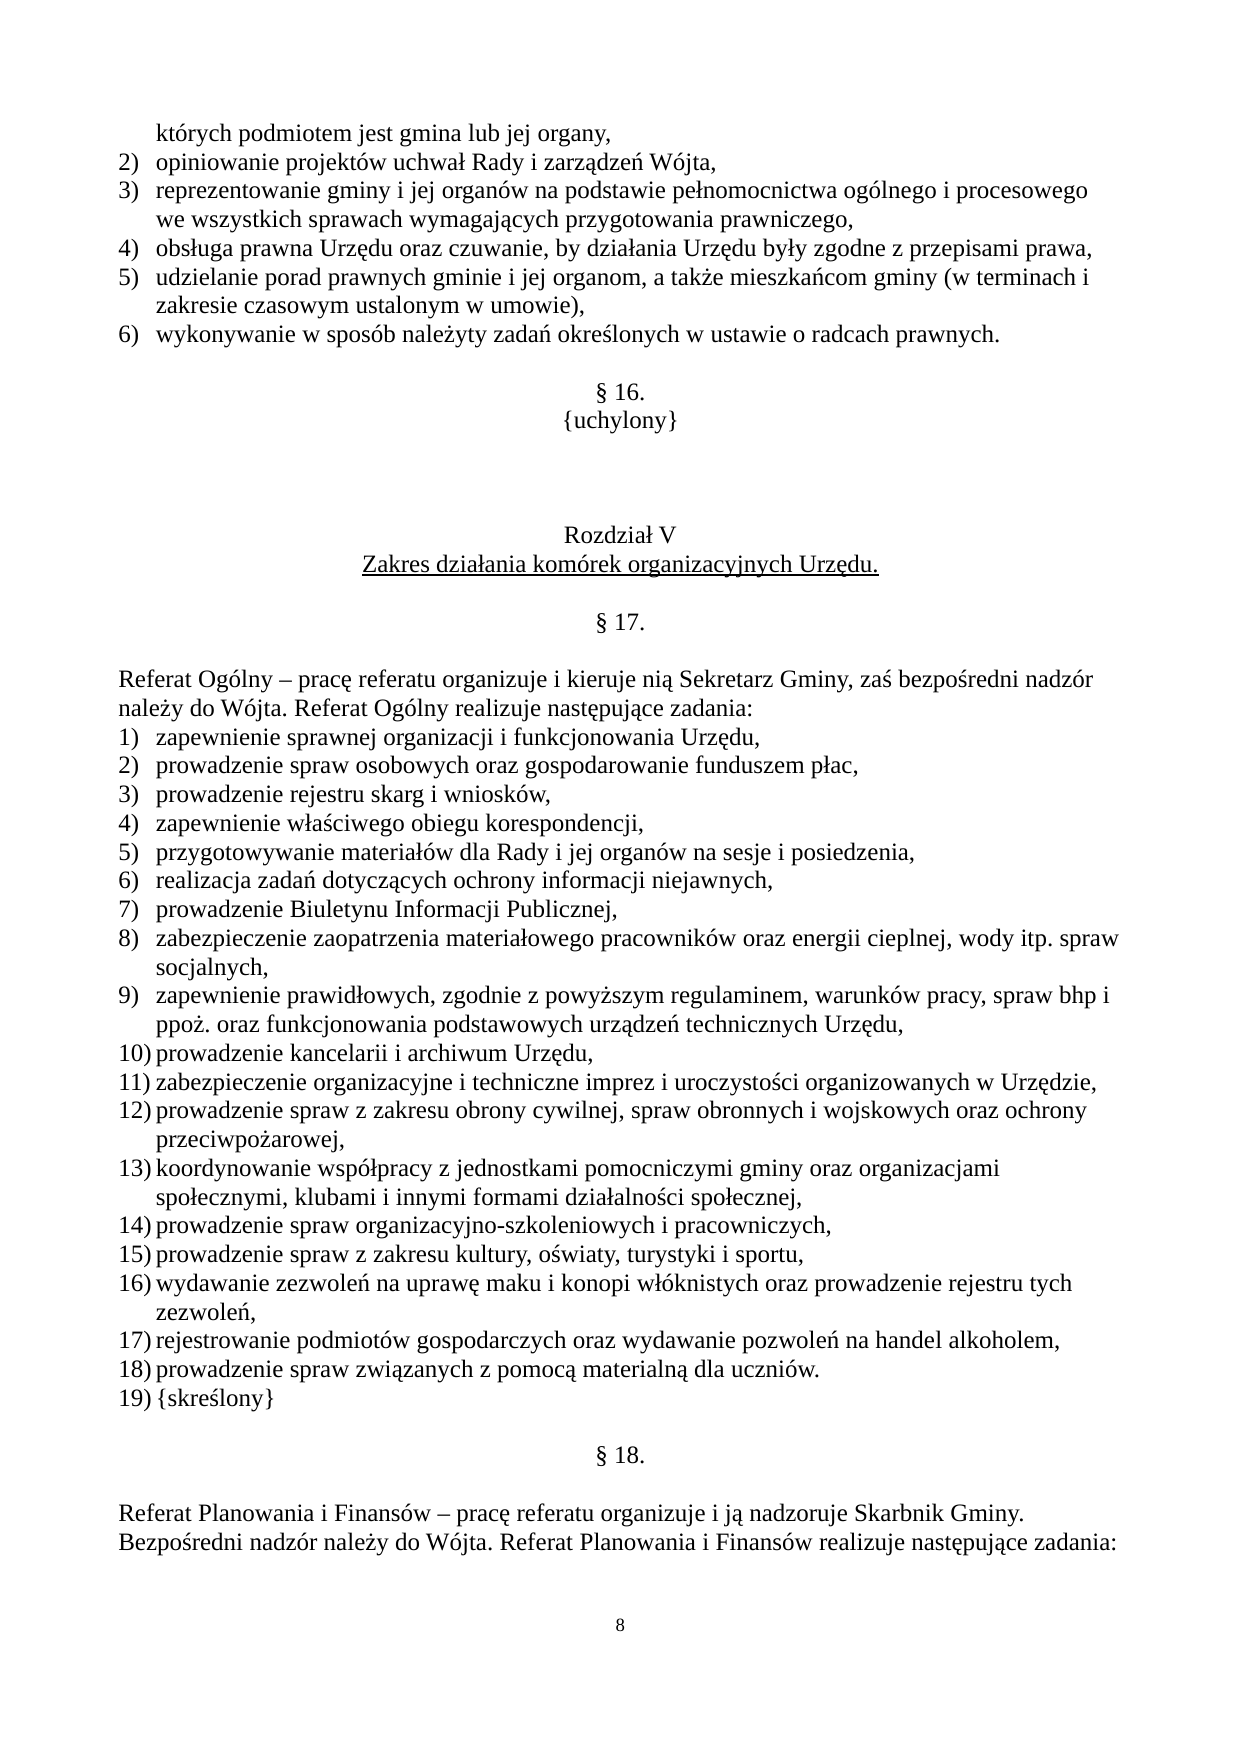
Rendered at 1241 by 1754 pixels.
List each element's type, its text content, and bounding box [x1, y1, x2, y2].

list przygotowywanie materiałów dla Rady i jej organów na sesje i posiedzenia, [118, 837, 1122, 866]
list prowadzenie spraw organizacyjno-szkoleniowych i pracowniczych, [118, 1211, 1122, 1239]
list zapewnienie prawidłowych, zgodnie z powyższym regulaminem, warunków pracy, spraw bhp i ppoż. oraz funkcjonowania podstawowych urządzeń technicznych Urzędu, [118, 981, 1122, 1038]
list prowadzenie Biuletynu Informacji Publicznej, [118, 894, 1122, 923]
text {uchylony} [118, 406, 1122, 434]
text Referat Planowania i Finansów – pracę referatu organizuje i ją nadzoruje Skarbnik Gminy. Bezpośredni nadzór należy do Wójta. Referat Planowania i Finansów realizuje następujące zadania: [118, 1498, 1122, 1556]
list których podmiotem jest gmina lub jej organy, [118, 118, 1122, 147]
list wydawanie zezwoleń na uprawę maku i konopi włóknistych oraz prowadzenie rejestru tych zezwoleń, [118, 1268, 1122, 1326]
list wykonywanie w sposób należyty zadań określonych w ustawie o radcach prawnych. [118, 319, 1122, 348]
list prowadzenie spraw z zakresu obrony cywilnej, spraw obronnych i wojskowych oraz ochrony przeciwpożarowej, [118, 1096, 1122, 1153]
text § 17. [118, 607, 1122, 636]
list zabezpieczenie zaopatrzenia materiałowego pracowników oraz energii cieplnej, wody itp. spraw socjalnych, [118, 923, 1122, 981]
text § 18. [118, 1441, 1122, 1469]
subtitle Rozdział V [118, 521, 1122, 549]
list {skreślony} [118, 1383, 1122, 1412]
text Zakres działania komórek organizacyjnych Urzędu. [118, 549, 1122, 578]
list opiniowanie projektów uchwał Rady i zarządzeń Wójta, [118, 147, 1122, 176]
list reprezentowanie gminy i jej organów na podstawie pełnomocnictwa ogólnego i procesowego we wszystkich sprawach wymagających przygotowania prawniczego, [118, 176, 1122, 233]
list obsługa prawna Urzędu oraz czuwanie, by działania Urzędu były zgodne z przepisami prawa, [118, 233, 1122, 262]
list rejestrowanie podmiotów gospodarczych oraz wydawanie pozwoleń na handel alkoholem, [118, 1326, 1122, 1354]
list prowadzenie kancelarii i archiwum Urzędu, [118, 1038, 1122, 1067]
text Referat Ogólny – pracę referatu organizuje i kieruje nią Sekretarz Gminy, zaś bezpośredni nadzór należy do Wójta. Referat Ogólny realizuje następujące zadania: [118, 664, 1122, 722]
text § 16. [118, 377, 1122, 406]
list prowadzenie spraw z zakresu kultury, oświaty, turystyki i sportu, [118, 1239, 1122, 1268]
list zapewnienie sprawnej organizacji i funkcjonowania Urzędu, [118, 722, 1122, 751]
list zapewnienie właściwego obiegu korespondencji, [118, 808, 1122, 837]
list koordynowanie współpracy z jednostkami pomocniczymi gminy oraz organizacjami społecznymi, klubami i innymi formami działalności społecznej, [118, 1153, 1122, 1211]
list udzielanie porad prawnych gminie i jej organom, a także mieszkańcom gminy (w terminach i zakresie czasowym ustalonym w umowie), [118, 262, 1122, 319]
list prowadzenie rejestru skarg i wniosków, [118, 779, 1122, 808]
list zabezpieczenie organizacyjne i techniczne imprez i uroczystości organizowanych w Urzędzie, [118, 1067, 1122, 1096]
list realizacja zadań dotyczących ochrony informacji niejawnych, [118, 866, 1122, 894]
list prowadzenie spraw związanych z pomocą materialną dla uczniów. [118, 1354, 1122, 1383]
list prowadzenie spraw osobowych oraz gospodarowanie funduszem płac, [118, 751, 1122, 779]
